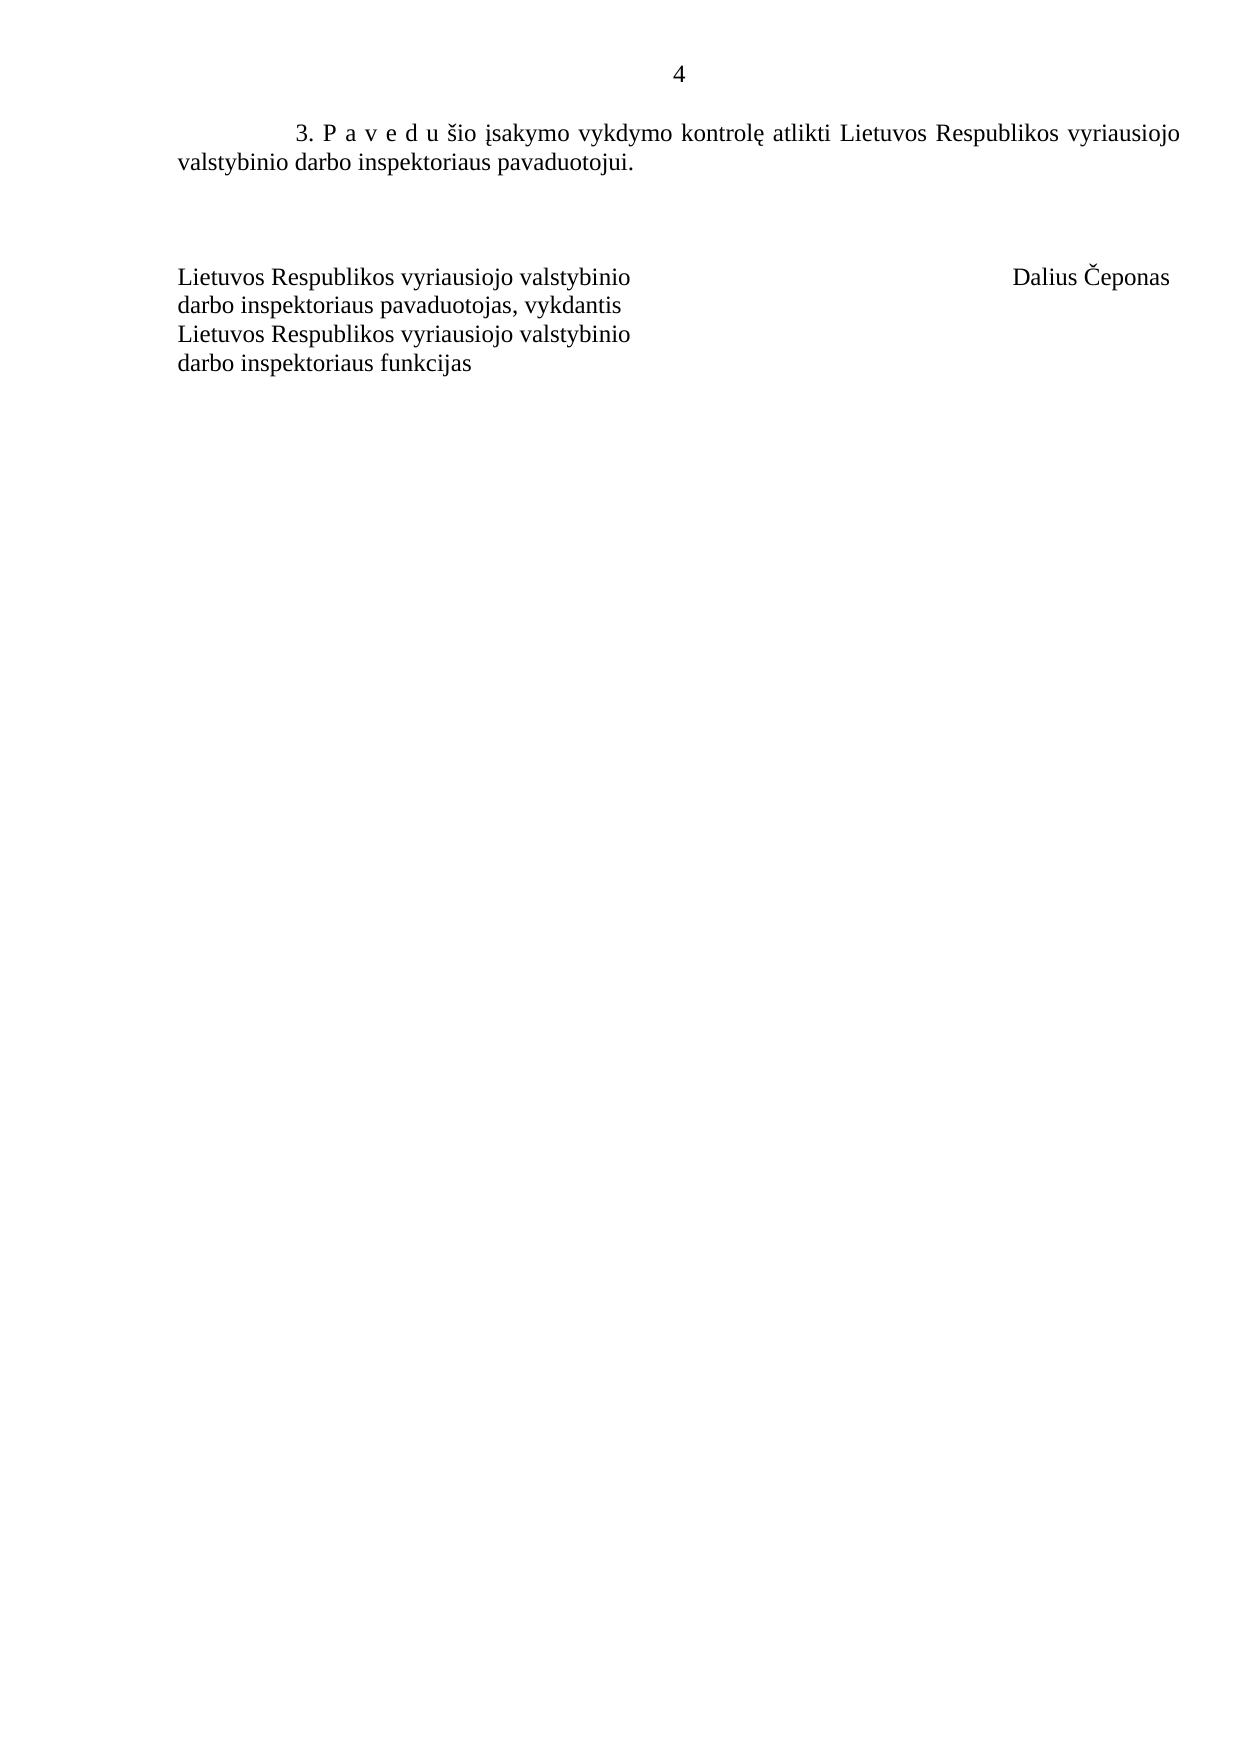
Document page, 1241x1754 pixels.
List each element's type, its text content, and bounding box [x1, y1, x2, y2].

text darbo inspektoriaus pavaduotojas, vykdantis [177, 291, 1181, 319]
text Lietuvos Respublikos vyriausiojo valstybinio [177, 319, 1181, 348]
text 3. P a v e d u šio įsakymo vykdymo kontrolę atlikti Lietuvos Respublikos vyriausiojo valstybinio darbo inspektoriaus pavaduotojui. [177, 118, 1181, 176]
text darbo inspektoriaus funkcijas [177, 348, 1181, 377]
text Lietuvos Respublikos vyriausiojo valstybinio Dalius Čeponas [177, 262, 1181, 291]
